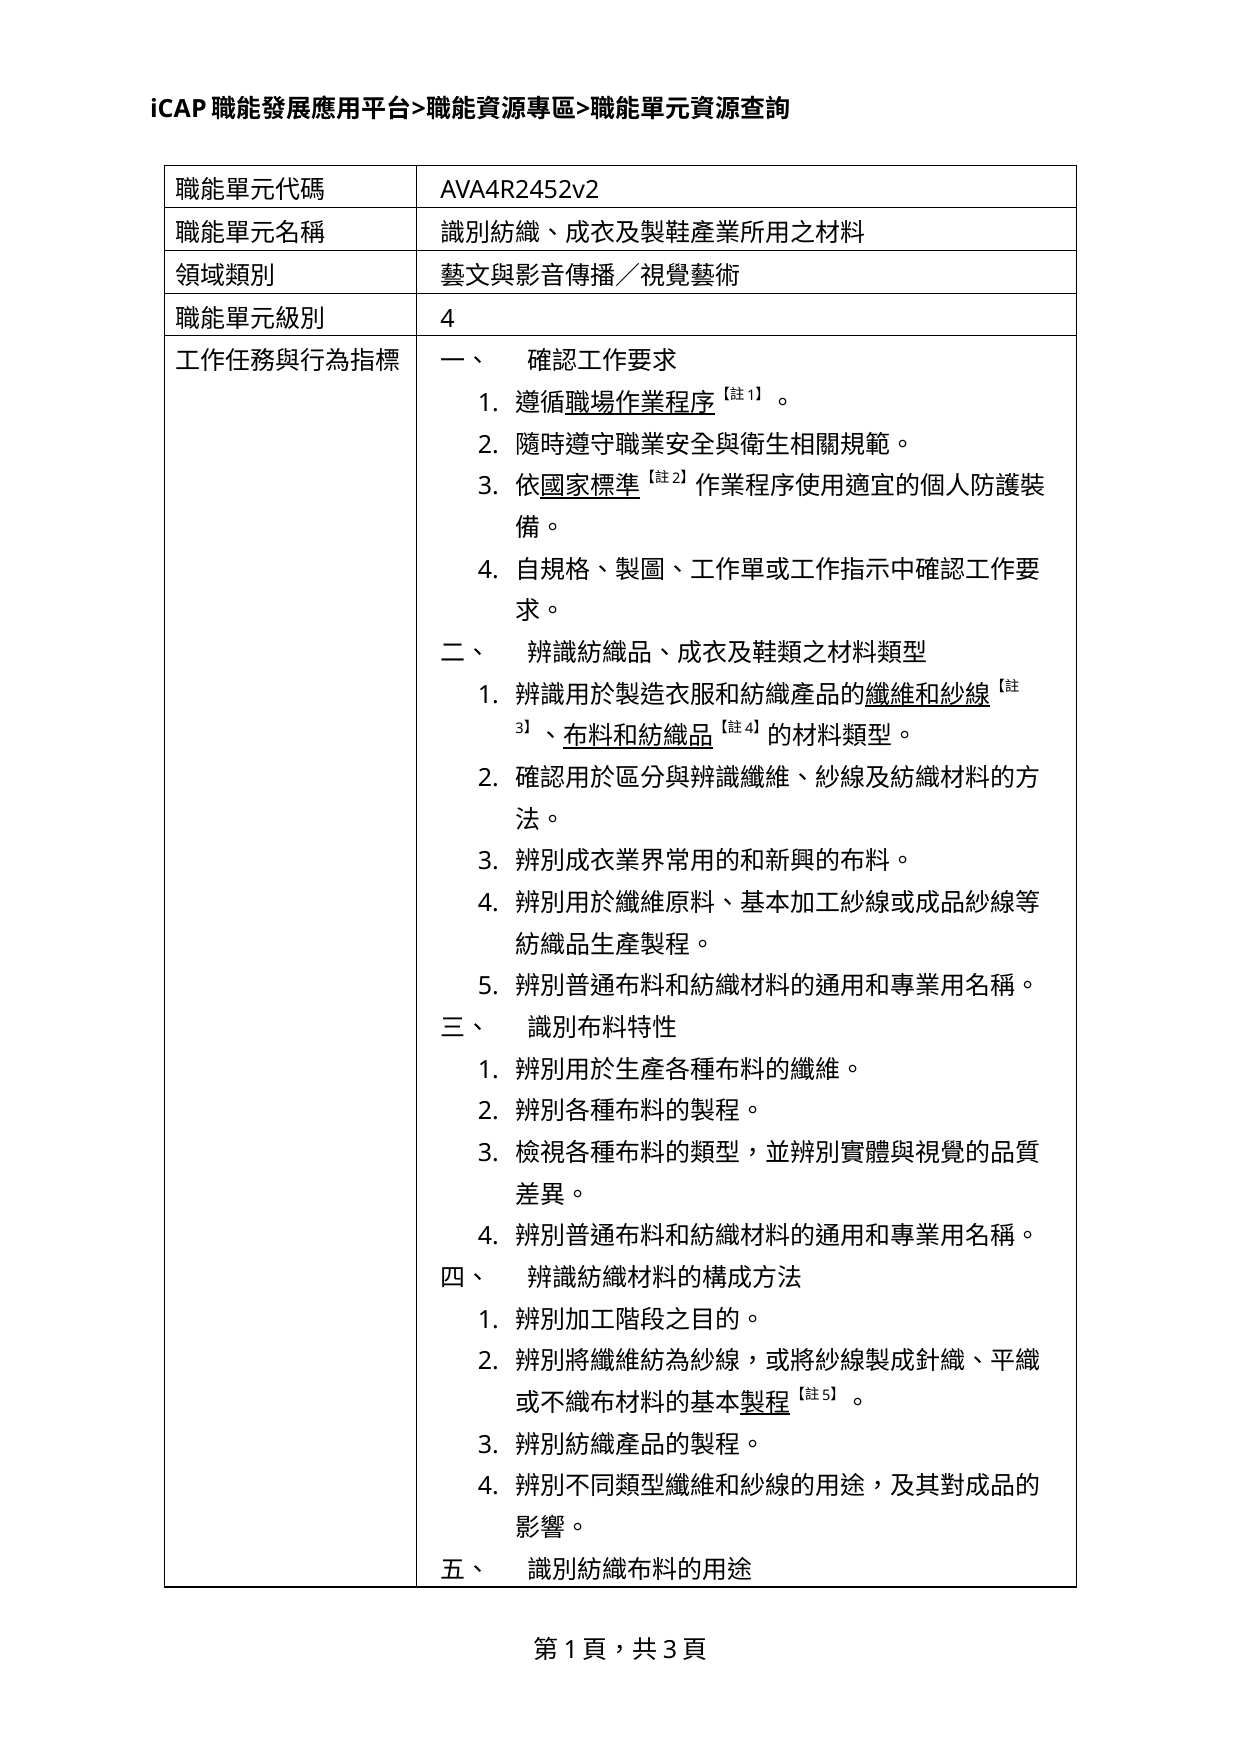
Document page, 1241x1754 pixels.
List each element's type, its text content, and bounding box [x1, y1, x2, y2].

table_cell 職能單元名稱 [165, 208, 416, 250]
table_cell 藝文與影音傳播／視覺藝術 [417, 251, 1076, 293]
table_header 職能單元代碼 [165, 166, 416, 207]
table_cell 職能單元級別 [165, 294, 416, 335]
table_cell 工作任務與行為指標 [165, 336, 416, 1586]
table_header AVA4R2452v2 [417, 166, 1076, 207]
table_cell 識別紡織、成衣及製鞋產業所用之材料 [417, 208, 1076, 250]
table_cell 確認工作要求 遵循職場作業程序【註1】。 隨時遵守職業安全與衛生相關規範。 依國家標準【註2】作業程序使用適宜的個人防護裝備。 自規格、製圖、工作單或工作指示中確認工作要求。 辨識紡織品、成衣及鞋類之材料類型 辨識用於製造衣服和紡織產品的纖維和紗線【註3】、布料和紡織品【註4】的材料類型。 確認用於區分與辨識纖維、紗線及紡織材料的方法。 辨別成衣業界常用的和新興的布料。 辨別用於纖維原料、基本加工紗線或成品紗線等紡織品生產製程。 辨別普通布料和紡織材料的通用和專業用名稱。 識別布料特性 辨別用於生產各種布料的纖維。 辨別各種布料的製程。 檢視各種布料的類型，並辨別實體與視覺的品質差異。 辨別普通布料和紡織材料的通用和專業用名稱。 辨識紡織材料的構成方法 辨別加工階段之目的。 辨別將纖維紡為紗線，或將紗線製成針織、平織或不織布材料的基本製程【註5】。 辨別紡織產品的製程。 辨別不同類型纖維和紗線的用途，及其對成品的影響。 識別紡織布料的用途 辨別各種布料的常見用途，以及標識要求。 辨別各種紡織產品以及其最終用途和標識要求。 辨別職場測量布料和紡織材料品質的方法。 辨別品質對製程的影響。 [417, 336, 1076, 1586]
table_cell 領域類別 [165, 251, 416, 293]
table_cell 4 [417, 294, 1076, 335]
